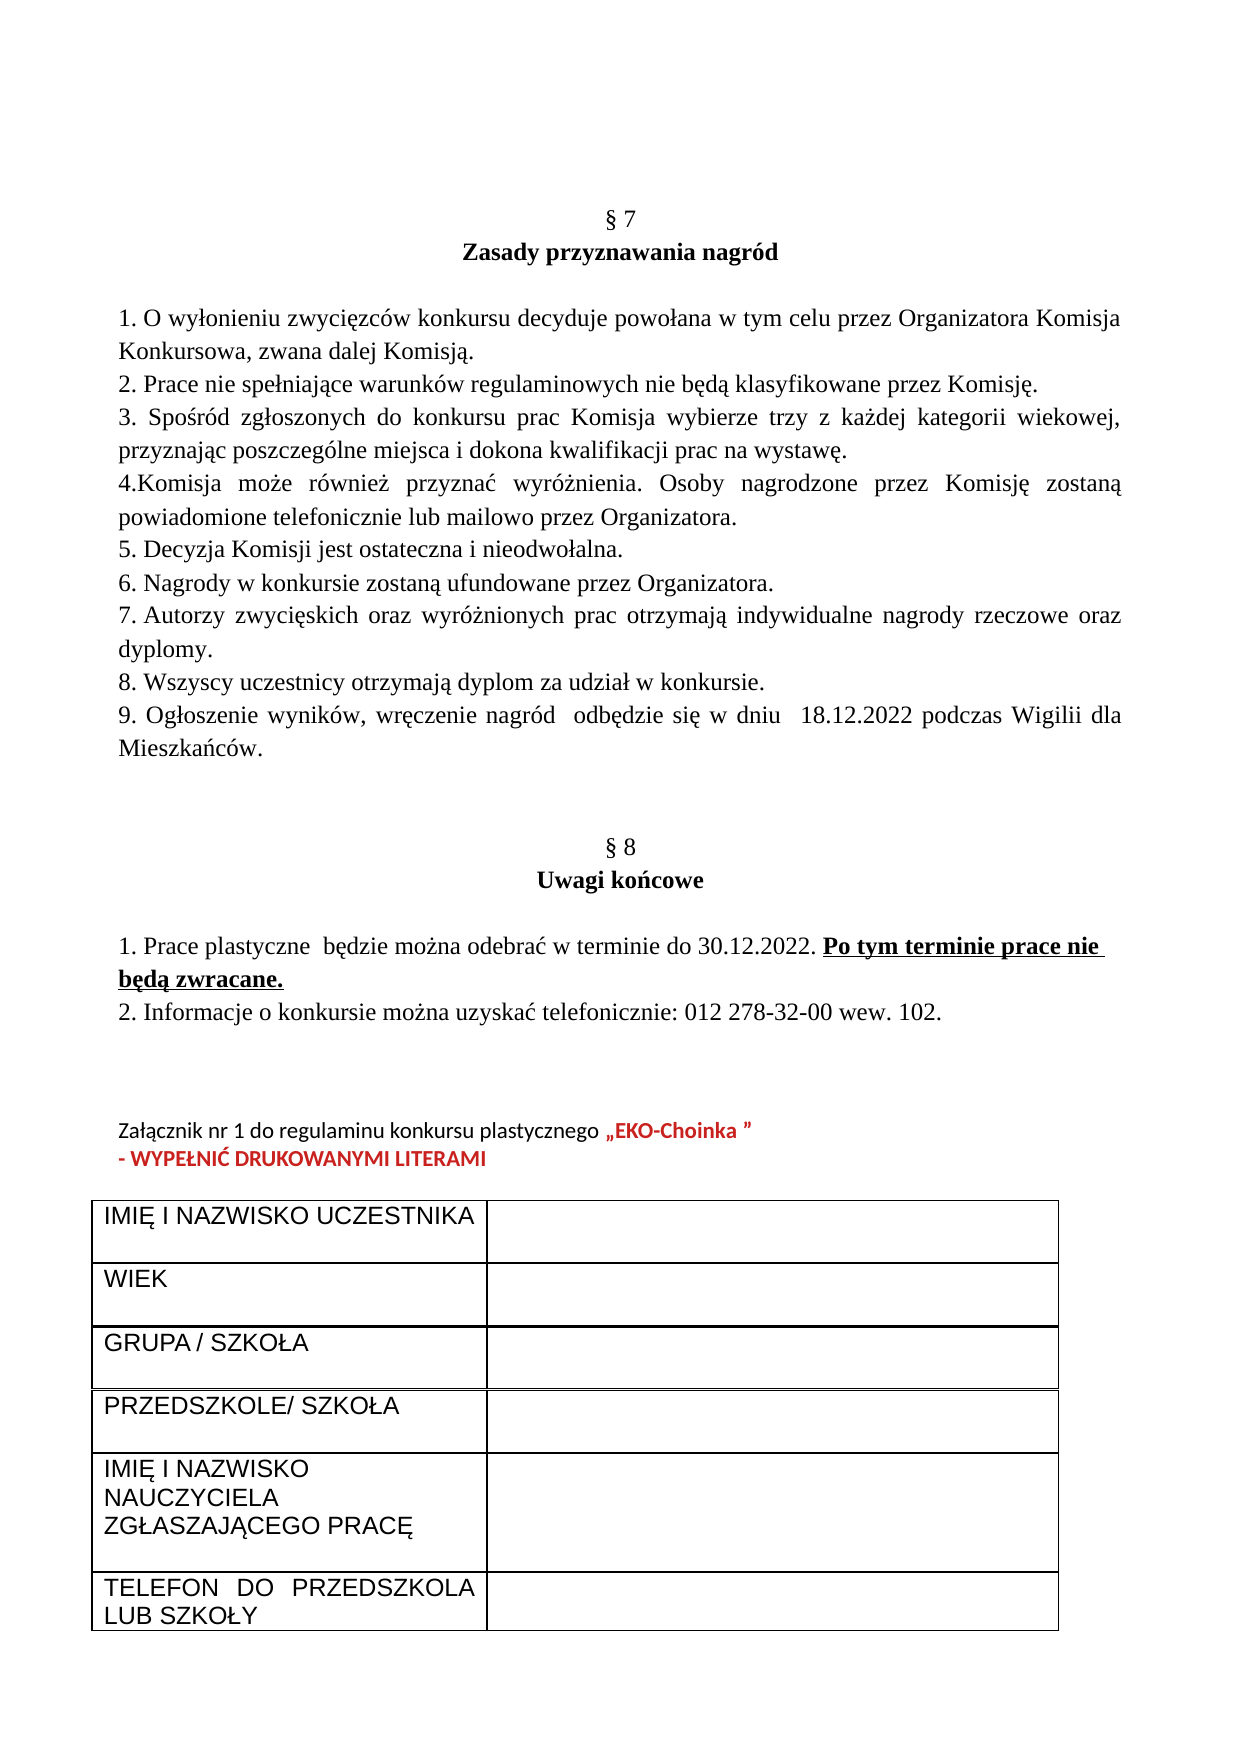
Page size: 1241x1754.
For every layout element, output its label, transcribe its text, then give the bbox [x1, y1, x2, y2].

table_header IMIĘ I NAZWISKO UCZESTNIKA [93, 1201, 486, 1262]
table_cell IMIĘ I NAZWISKO NAUCZYCIELA ZGŁASZAJĄCEGO PRACĘ [93, 1454, 486, 1571]
table_cell WIEK [93, 1264, 486, 1325]
text 8. Wszyscy uczestnicy otrzymają dyplom za udział w konkursie. [118, 667, 1122, 695]
list 2. Informacje o konkursie można uzyskać telefonicznie: 012 278-32-00 wew. 102. [118, 997, 1122, 1026]
text § 8 [118, 832, 1122, 861]
text 9. Ogłoszenie wyników, wręczenie nagród odbędzie się w dniu 18.12.2022 podczas Wigilii dla Mieszkańców. [118, 700, 1122, 761]
text Uwagi końcowe [118, 865, 1122, 893]
table_header [488, 1201, 1058, 1262]
table_cell [488, 1454, 1058, 1571]
text 4.Komisja może również przyznać wyróżnienia. Osoby nagrodzone przez Komisję zostaną powiadomione telefonicznie lub mailowo przez Organizatora. [118, 468, 1122, 530]
text - WYPEŁNIĆ DRUKOWANYMI LITERAMI [118, 1144, 1122, 1172]
text 1. O wyłonieniu zwycięzców konkursu decyduje powołana w tym celu przez Organizatora Komisja Konkursowa, zwana dalej Komisją. [118, 303, 1122, 365]
table_cell GRUPA / SZKOŁA [93, 1328, 486, 1388]
table_cell TELEFON DO PRZEDSZKOLA LUB SZKOŁY [93, 1573, 486, 1630]
table_cell [488, 1328, 1058, 1388]
table_cell [488, 1264, 1058, 1325]
text Załącznik nr 1 do regulaminu konkursu plastycznego „EKO-Choinka ” [118, 1116, 1122, 1144]
table_cell PRZEDSZKOLE/ SZKOŁA [93, 1391, 486, 1452]
list 1. Prace plastyczne będzie można odebrać w terminie do 30.12.2022. Po tym terminie prace nie będą zwracane. [118, 931, 1122, 993]
text Zasady przyznawania nagród [118, 237, 1122, 266]
table_cell [488, 1391, 1058, 1452]
text 2. Prace nie spełniające warunków regulaminowych nie będą klasyfikowane przez Komisję. [118, 369, 1122, 398]
table_cell [488, 1573, 1058, 1630]
text 6. Nagrody w konkursie zostaną ufundowane przez Organizatora. [118, 568, 1122, 596]
text 7. Autorzy zwycięskich oraz wyróżnionych prac otrzymają indywidualne nagrody rzeczowe oraz dyplomy. [118, 601, 1122, 662]
text § 7 [118, 204, 1122, 233]
text 3. Spośród zgłoszonych do konkursu prac Komisja wybierze trzy z każdej kategorii wiekowej, przyznając poszczególne miejsca i dokona kwalifikacji prac na wystawę. [118, 402, 1122, 464]
text 5. Decyzja Komisji jest ostateczna i nieodwołalna. [118, 534, 1122, 563]
